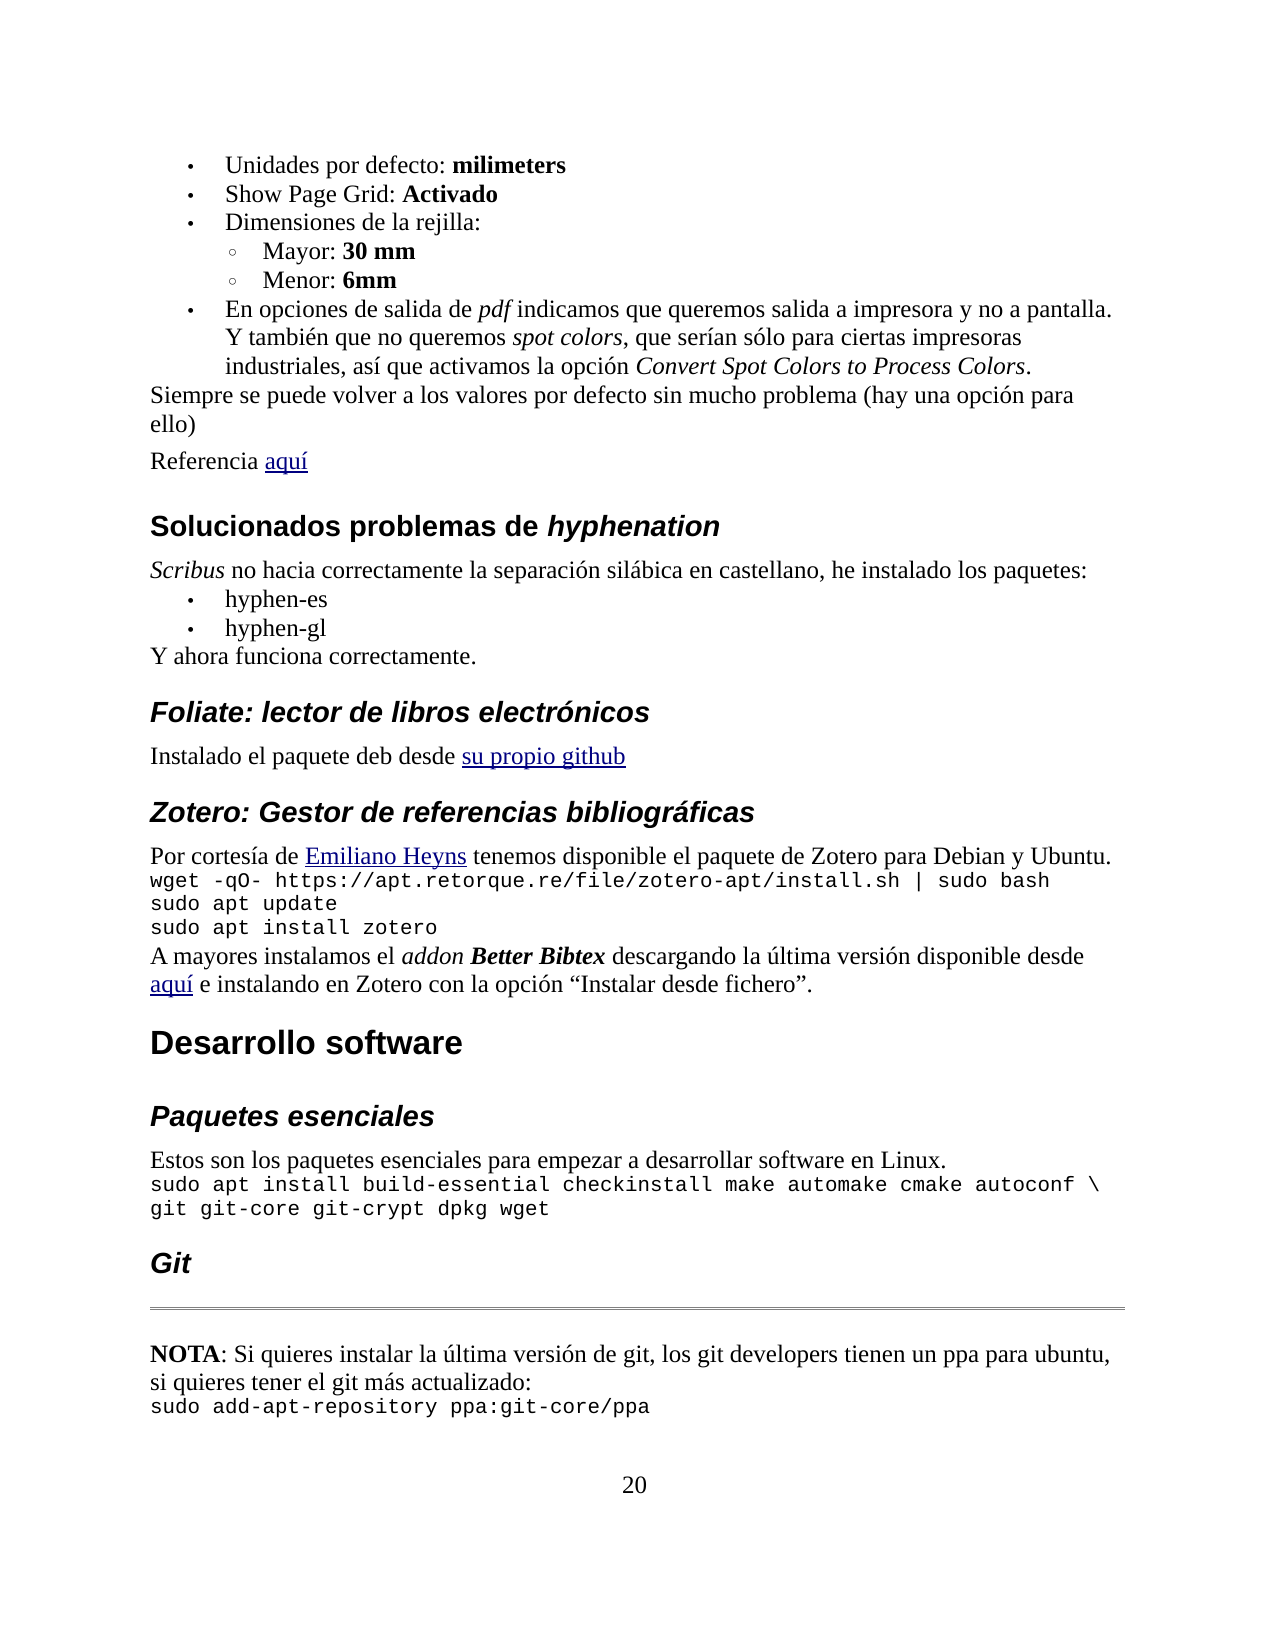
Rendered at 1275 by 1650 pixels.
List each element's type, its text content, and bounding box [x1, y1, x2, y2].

list Show Page Grid: Activado [187, 179, 1125, 207]
subtitle Paquetes esenciales [150, 1099, 1125, 1133]
list Unidades por defecto: milimeters [187, 150, 1125, 179]
subtitle Git [150, 1246, 1125, 1280]
text sudo apt update [150, 893, 1125, 917]
subtitle Zotero: Gestor de referencias bibliográficas [150, 795, 1125, 828]
text Instalado el paquete deb desde su propio github [150, 741, 1125, 770]
list hyphen-es [187, 584, 1125, 613]
list Dimensiones de la rejilla: [187, 207, 1125, 236]
text Scribus no hacia correctamente la separación silábica en castellano, he instalado los paquetes: [150, 555, 1125, 584]
subtitle Solucionados problemas de hyphenation [150, 509, 1125, 543]
subtitle Desarrollo software [150, 1023, 1125, 1062]
list Menor: 6mm [225, 265, 1125, 294]
text sudo apt install zotero [150, 917, 1125, 941]
text Referencia aquí [150, 446, 1125, 475]
text Siempre se puede volver a los valores por defecto sin mucho problema (hay una opción para ello) [150, 380, 1125, 437]
text sudo apt install build-essential checkinstall make automake cmake autoconf \ [150, 1174, 1125, 1198]
list En opciones de salida de pdf indicamos que queremos salida a impresora y no a pantalla. Y también que no queremos spot colors, que serían sólo para ciertas impresoras industriales, así que activamos la opción Convert Spot Colors to Process Colors. [187, 294, 1125, 380]
text Estos son los paquetes esenciales para empezar a desarrollar software en Linux. [150, 1145, 1125, 1174]
text git git-core git-crypt dpkg wget [150, 1198, 1125, 1221]
text sudo add-apt-repository ppa:git-core/ppa [150, 1396, 1125, 1420]
text wget -qO- https://apt.retorque.re/file/zotero-apt/install.sh | sudo bash [150, 870, 1125, 893]
text Y ahora funciona correctamente. [150, 641, 1125, 670]
list Mayor: 30 mm [225, 236, 1125, 265]
text A mayores instalamos el addon Better Bibtex descargando la última versión disponible desde aquí e instalando en Zotero con la opción “Instalar desde fichero”. [150, 941, 1125, 998]
text Por cortesía de Emiliano Heyns tenemos disponible el paquete de Zotero para Debian y Ubuntu. [150, 841, 1125, 870]
list hyphen-gl [187, 613, 1125, 641]
text NOTA: Si quieres instalar la última versión de git, los git developers tienen un ppa para ubuntu, si quieres tener el git más actualizado: [150, 1339, 1125, 1396]
subtitle Foliate: lector de libros electrónicos [150, 695, 1125, 729]
